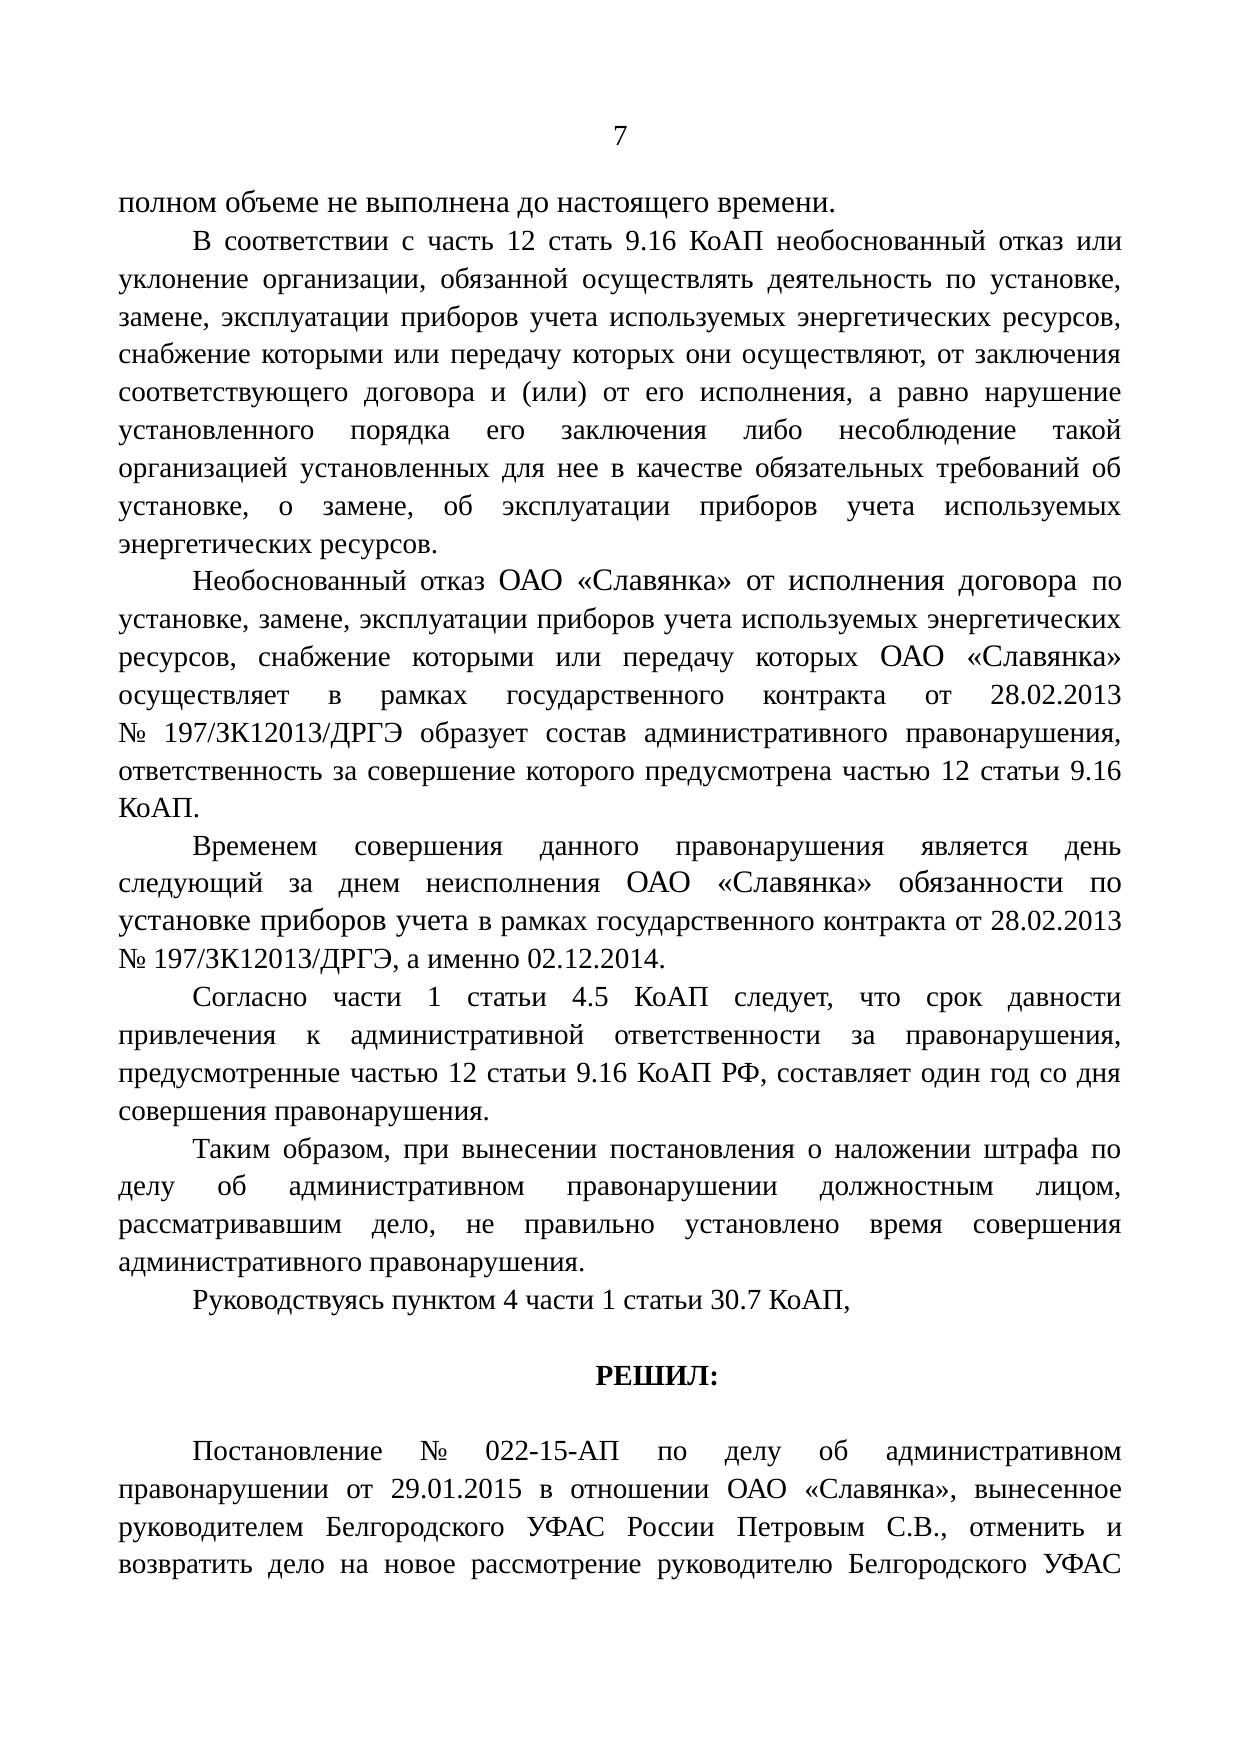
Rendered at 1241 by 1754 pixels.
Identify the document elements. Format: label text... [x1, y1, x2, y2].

text Согласно части 1 статьи 4.5 КоАП следует, что срок давности привлечения к административной ответственности за правонарушения, предусмотренные частью 12 статьи 9.16 КоАП РФ, составляет один год со дня совершения правонарушения. [118, 975, 1122, 1126]
text Постановление № 022-15-АП по делу об административном правонарушении от 29.01.2015 в отношении ОАО «Славянка», вынесенное руководителем Белгородского УФАС России Петровым С.В., отменить и возвратить дело на новое рассмотрение руководителю Белгородского УФАС [118, 1429, 1122, 1580]
text Временем совершения данного правонарушения является день следующий за днем неисполнения ОАО «Славянка» обязанности по установке приборов учета в рамках государственного контракта от 28.02.2013 № 197/ЗК12013/ДРГЭ, а именно 02.12.2014. [118, 824, 1122, 975]
text В соответствии с часть 12 стать 9.16 КоАП необоснованный отказ или уклонение организации, обязанной осуществлять деятельность по установке, замене, эксплуатации приборов учета используемых энергетических ресурсов, снабжение которыми или передачу которых они осуществляют, от заключения соответствующего договора и (или) от его исполнения, а равно нарушение установленного порядка его заключения либо несоблюдение такой организацией установленных для нее в качестве обязательных требований об установке, о замене, об эксплуатации приборов учета используемых энергетических ресурсов. [118, 219, 1122, 559]
text РЕШИЛ: [118, 1353, 1122, 1391]
text полном объеме не выполнена до настоящего времени. [118, 181, 1122, 219]
text Необоснованный отказ ОАО «Славянка» от исполнения договора по установке, замене, эксплуатации приборов учета используемых энергетических ресурсов, снабжение которыми или передачу которых ОАО «Славянка» осуществляет в рамках государственного контракта от 28.02.2013 № 197/ЗК12013/ДРГЭ образует состав административного правонарушения, ответственность за совершение которого предусмотрена частью 12 статьи 9.16 КоАП. [118, 559, 1122, 824]
text Руководствуясь пунктом 4 части 1 статьи 30.7 КоАП, [118, 1278, 1122, 1316]
text Таким образом, при вынесении постановления о наложении штрафа по делу об административном правонарушении должностным лицом, рассматривавшим дело, не правильно установлено время совершения административного правонарушения. [118, 1126, 1122, 1278]
